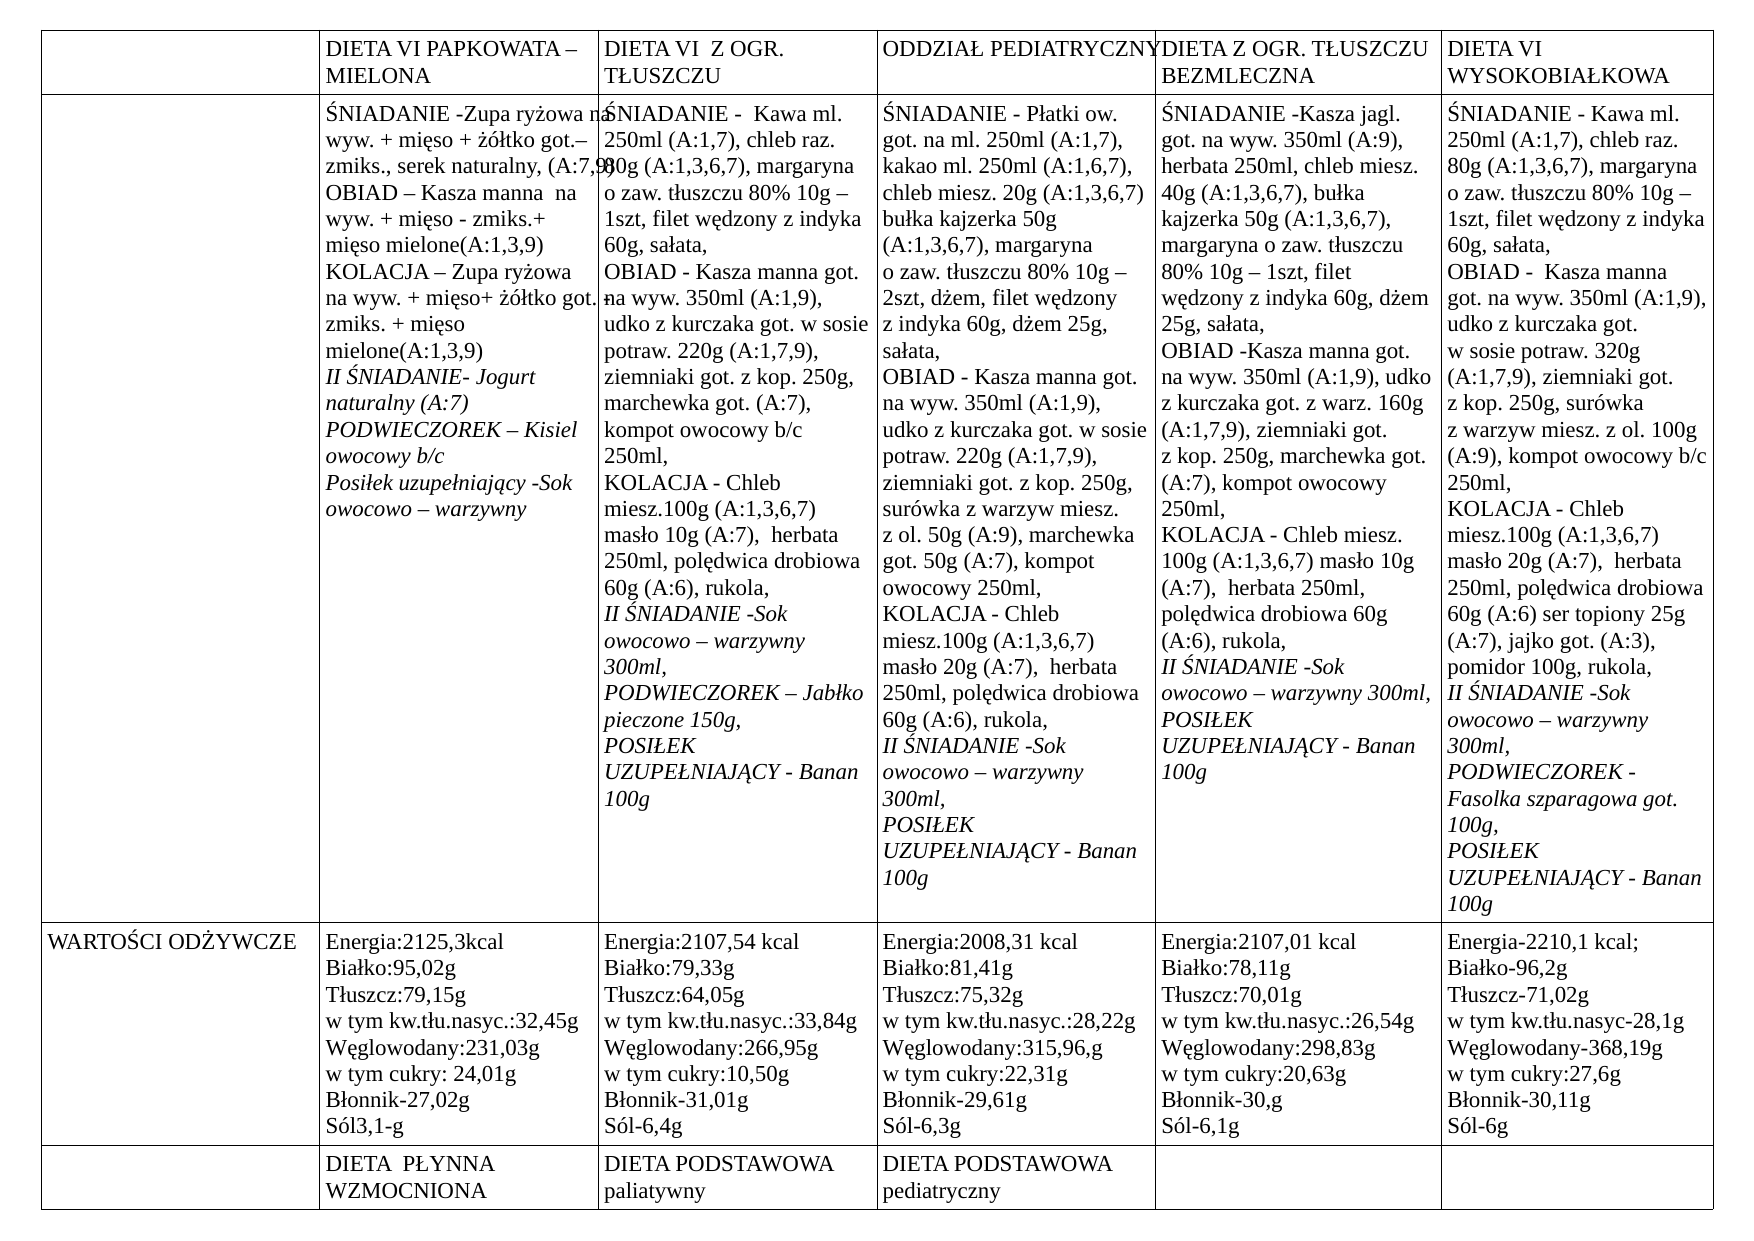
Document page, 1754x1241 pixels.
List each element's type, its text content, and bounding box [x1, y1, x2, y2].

table_cell ŚNIADANIE - Kawa ml. 250ml (A:1,7), chleb raz. 80g (A:1,3,6,7), margaryna o zaw. tłuszczu 80% 10g – 1szt, filet wędzony z indyka 60g, sałata, OBIAD - Kasza manna got. na wyw. 350ml (A:1,9), udko z kurczaka got. w sosie potraw. 320g (A:1,7,9), ziemniaki got. z kop. 250g, surówka z warzyw miesz. z ol. 100g (A:9), kompot owocowy b/c 250ml, KOLACJA - Chleb miesz.100g (A:1,3,6,7) masło 20g (A:7), herbata 250ml, polędwica drobiowa 60g (A:6) ser topiony 25g (A:7), jajko got. (A:3), pomidor 100g, rukola, II ŚNIADANIE -Sok owocowo – warzywny 300ml, PODWIECZOREK - Fasolka szparagowa got. 100g, POSIŁEK UZUPEŁNIAJĄCY - Banan 100g [1442, 95, 1713, 922]
table_cell DIETA VI WYSOKOBIAŁKOWA [1442, 31, 1713, 94]
table_cell Energia:2107,54 kcal Białko:79,33g Tłuszcz:64,05g w tym kw.tłu.nasyc.:33,84g Węglowodany:266,95g w tym cukry:10,50g Błonnik-31,01g Sól-6,4g [599, 923, 877, 1145]
table_cell Energia:2125,3kcal Białko:95,02g Tłuszcz:79,15g w tym kw.tłu.nasyc.:32,45g Węglowodany:231,03g w tym cukry: 24,01g Błonnik-27,02g Sól3,1-g [320, 923, 598, 1145]
table_cell DIETA PŁYNNA WZMOCNIONA [320, 1146, 598, 1209]
table_cell [1442, 1146, 1713, 1209]
table_cell ŚNIADANIE -Zupa ryżowa na wyw. + mięso + żółtko got.–zmiks., serek naturalny, (A:7,9) OBIAD – Kasza manna na wyw. + mięso - zmiks.+ mięso mielone(A:1,3,9) KOLACJA – Zupa ryżowa na wyw. + mięso+ żółtko got. -zmiks. + mięso mielone(A:1,3,9) II ŚNIADANIE- Jogurt naturalny (A:7) PODWIECZOREK – Kisiel owocowy b/c Posiłek uzupełniający -Sok owocowo – warzywny [320, 95, 598, 922]
table_cell [42, 31, 319, 94]
table_cell ŚNIADANIE - Kawa ml. 250ml (A:1,7), chleb raz. 80g (A:1,3,6,7), margaryna o zaw. tłuszczu 80% 10g – 1szt, filet wędzony z indyka 60g, sałata, OBIAD - Kasza manna got. na wyw. 350ml (A:1,9), udko z kurczaka got. w sosie potraw. 220g (A:1,7,9), ziemniaki got. z kop. 250g, marchewka got. (A:7), kompot owocowy b/c 250ml, KOLACJA - Chleb miesz.100g (A:1,3,6,7) masło 10g (A:7), herbata 250ml, polędwica drobiowa 60g (A:6), rukola, II ŚNIADANIE -Sok owocowo – warzywny 300ml, PODWIECZOREK – Jabłko pieczone 150g, POSIŁEK UZUPEŁNIAJĄCY - Banan 100g [599, 95, 877, 922]
table_cell [42, 95, 319, 922]
table_cell Energia:2008,31 kcal Białko:81,41g Tłuszcz:75,32g w tym kw.tłu.nasyc.:28,22g Węglowodany:315,96,g w tym cukry:22,31g Błonnik-29,61g Sól-6,3g [878, 923, 1155, 1145]
table_cell DIETA PODSTAWOWA pediatryczny [878, 1146, 1155, 1209]
table_cell [42, 1146, 319, 1209]
table_cell ODDZIAŁ PEDIATRYCZNY [878, 31, 1155, 94]
table_cell [1156, 1146, 1441, 1209]
table_cell Energia:2107,01 kcal Białko:78,11g Tłuszcz:70,01g w tym kw.tłu.nasyc.:26,54g Węglowodany:298,83g w tym cukry:20,63g Błonnik-30,g Sól-6,1g [1156, 923, 1441, 1145]
table_cell Energia-2210,1 kcal; Białko-96,2g Tłuszcz-71,02g w tym kw.tłu.nasyc-28,1g Węglowodany-368,19g w tym cukry:27,6g Błonnik-30,11g Sól-6g [1442, 923, 1713, 1145]
table_cell ŚNIADANIE -Kasza jagl. got. na wyw. 350ml (A:9), herbata 250ml, chleb miesz. 40g (A:1,3,6,7), bułka kajzerka 50g (A:1,3,6,7), margaryna o zaw. tłuszczu 80% 10g – 1szt, filet wędzony z indyka 60g, dżem 25g, sałata, OBIAD -Kasza manna got. na wyw. 350ml (A:1,9), udko z kurczaka got. z warz. 160g (A:1,7,9), ziemniaki got. z kop. 250g, marchewka got. (A:7), kompot owocowy 250ml, KOLACJA - Chleb miesz. 100g (A:1,3,6,7) masło 10g (A:7), herbata 250ml, polędwica drobiowa 60g (A:6), rukola, II ŚNIADANIE -Sok owocowo – warzywny 300ml, POSIŁEK UZUPEŁNIAJĄCY - Banan 100g [1156, 95, 1441, 922]
table_cell DIETA PODSTAWOWA paliatywny [599, 1146, 877, 1209]
table_cell ŚNIADANIE - Płatki ow. got. na ml. 250ml (A:1,7), kakao ml. 250ml (A:1,6,7), chleb miesz. 20g (A:1,3,6,7) bułka kajzerka 50g (A:1,3,6,7), margaryna o zaw. tłuszczu 80% 10g – 2szt, dżem, filet wędzony z indyka 60g, dżem 25g, sałata, OBIAD - Kasza manna got. na wyw. 350ml (A:1,9), udko z kurczaka got. w sosie potraw. 220g (A:1,7,9), ziemniaki got. z kop. 250g, surówka z warzyw miesz. z ol. 50g (A:9), marchewka got. 50g (A:7), kompot owocowy 250ml, KOLACJA - Chleb miesz.100g (A:1,3,6,7) masło 20g (A:7), herbata 250ml, polędwica drobiowa 60g (A:6), rukola, II ŚNIADANIE -Sok owocowo – warzywny 300ml, POSIŁEK UZUPEŁNIAJĄCY - Banan 100g [878, 95, 1155, 922]
table_cell DIETA VI PAPKOWATA – MIELONA [320, 31, 598, 94]
table_cell DIETA Z OGR. TŁUSZCZU BEZMLECZNA [1156, 31, 1441, 94]
table_cell DIETA VI Z OGR. TŁUSZCZU [599, 31, 877, 94]
table_cell WARTOŚCI ODŻYWCZE [42, 923, 319, 1145]
